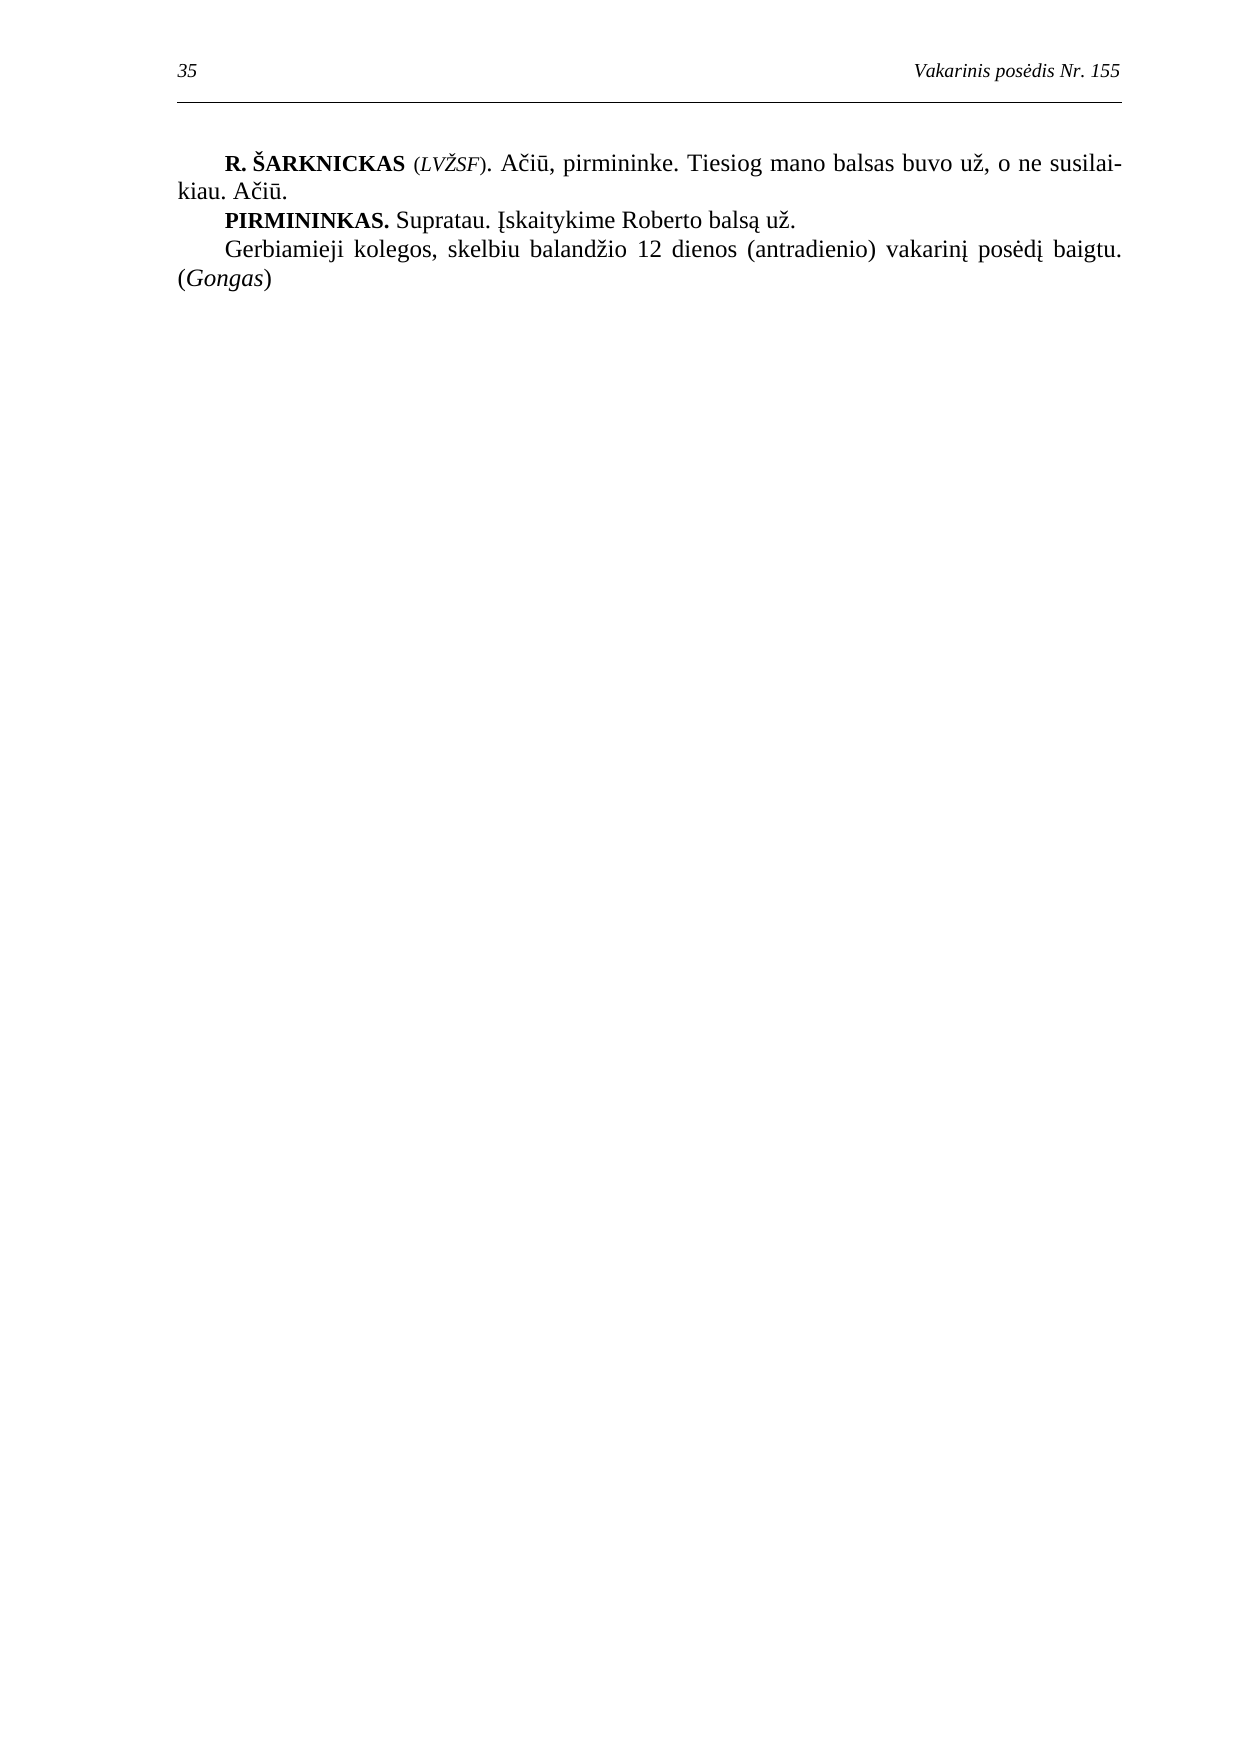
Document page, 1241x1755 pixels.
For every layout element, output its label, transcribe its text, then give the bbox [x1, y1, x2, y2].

text PIRMININKAS. Su­pra­tau. Įskai­ty­ki­me Ro­ber­to bal­są už. [177, 205, 1122, 234]
text R. ŠARKNICKAS (LVŽSF). Ačiū, pir­mi­nin­ke. Tie­siog ma­no bal­sas bu­vo už, o ne su­si­lai­kiau. Ačiū. [177, 148, 1122, 205]
text Ger­bia­mie­ji ko­le­gos, skel­biu ba­lan­džio 12 die­nos (ant­ra­die­nio) va­ka­ri­nį po­sė­dį baig­tu. (Gon­gas) [177, 234, 1122, 291]
